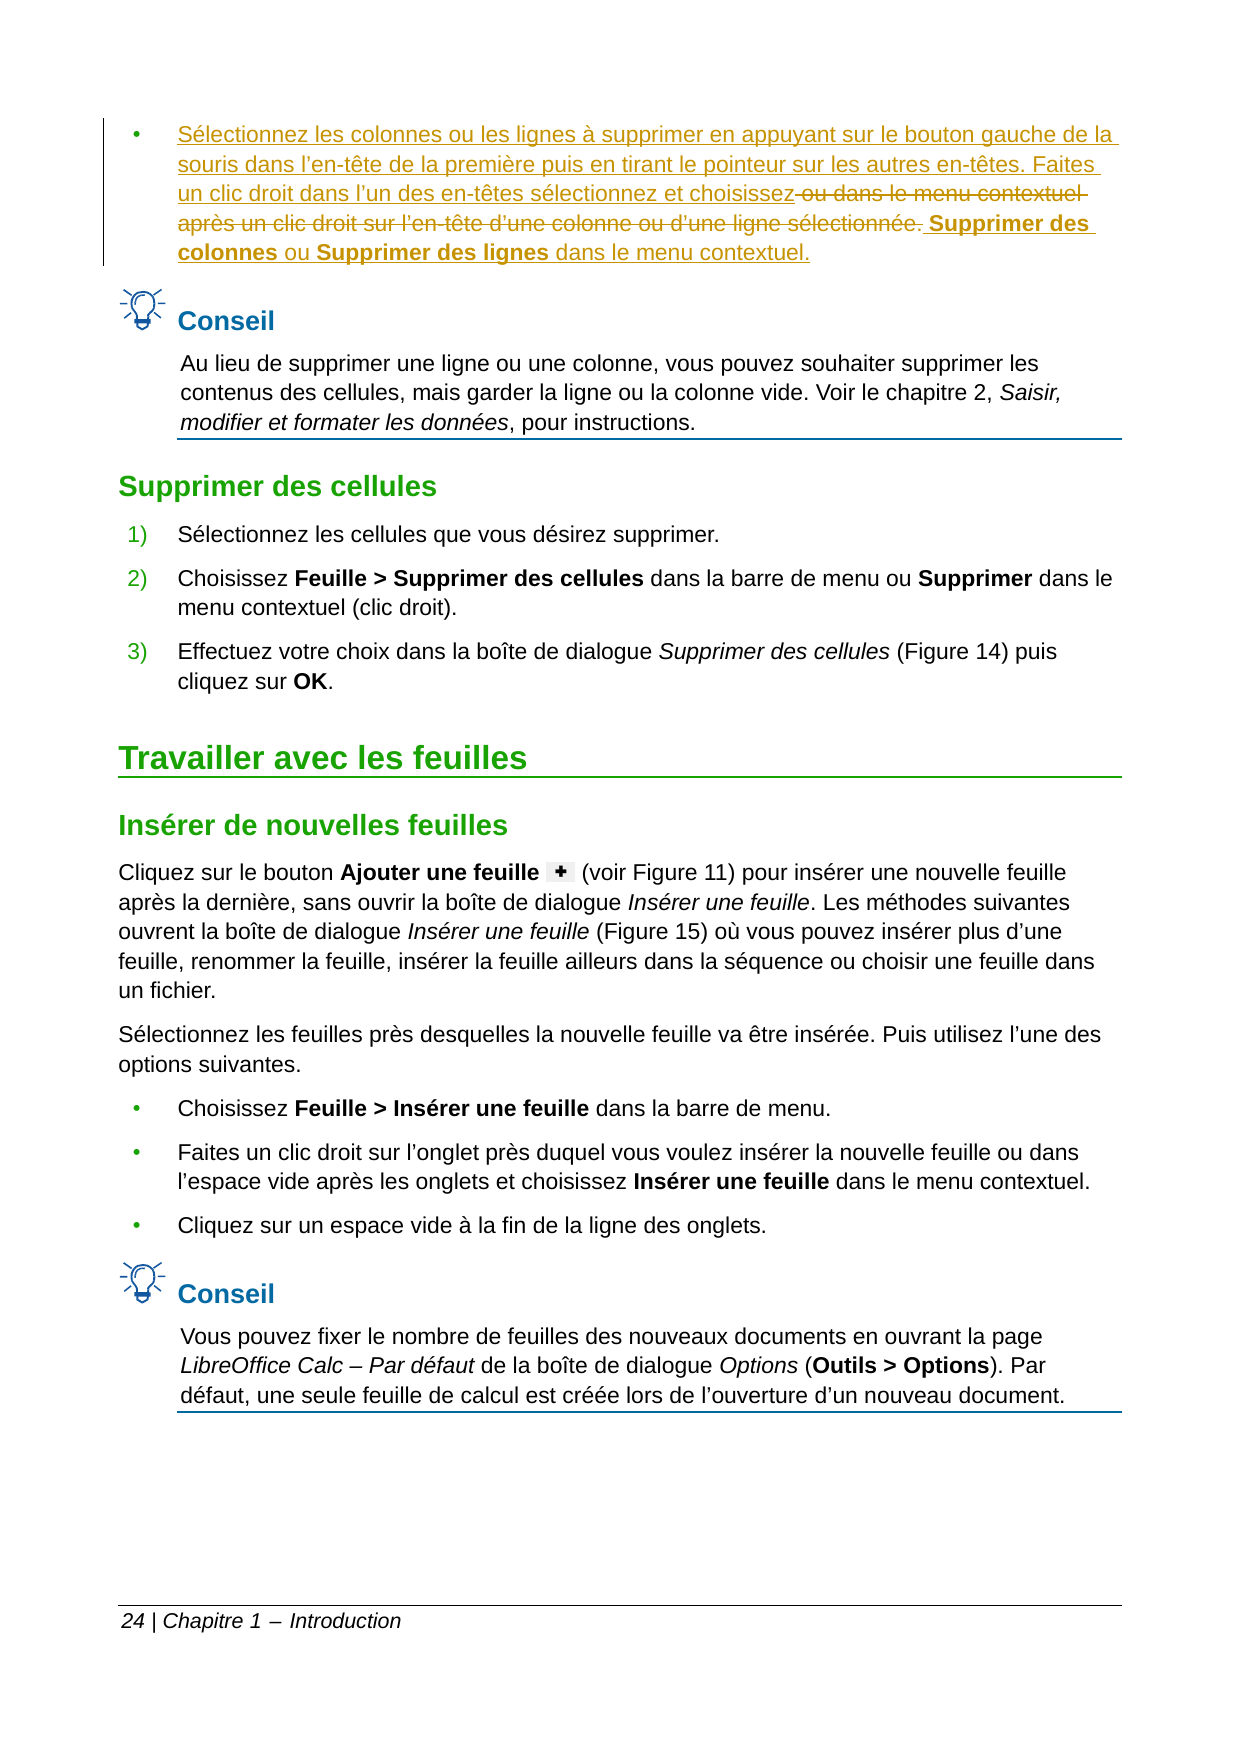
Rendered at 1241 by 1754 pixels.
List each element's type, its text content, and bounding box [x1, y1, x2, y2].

list Choisissez Feuille > Insérer une feuille dans la barre de menu. [133, 1092, 1122, 1121]
list Cliquez sur un espace vide à la fin de la ligne des onglets. [133, 1209, 1122, 1239]
text Vous pouvez fixer le nombre de feuilles des nouveaux documents en ouvrant la page LibreOffice Calc – Par défaut de la boîte de dialogue Options (Outils > Options). Par défaut, une seule feuille de calcul est créée lors de l’ouverture d’un nouveau document. [177, 1317, 1122, 1411]
list Sélectionnez les cellules que vous désirez supprimer. [148, 517, 1122, 547]
subtitle Travailler avec les feuilles [118, 738, 1122, 776]
list Faites un clic droit sur l’onglet près duquel vous voulez insérer la nouvelle feuille ou dans l’espace vide après les onglets et choisissez Insérer une feuille dans le menu contextuel. [133, 1136, 1122, 1194]
text Cliquez sur le bouton Ajouter une feuille (voir Figure 11) pour insérer une nouvelle feuille après la dernière, sans ouvrir la boîte de dialogue Insérer une feuille. Les méthodes suivantes ouvrent la boîte de dialogue Insérer une feuille (Figure 15) où vous pouvez insérer plus d’une feuille, renommer la feuille, insérer la feuille ailleurs dans la séquence ou choisir une feuille dans un fichier. [118, 856, 1122, 1003]
list Conseil [118, 288, 1122, 336]
picture [546, 862, 576, 882]
text Au lieu de supprimer une ligne ou une colonne, vous pouvez souhaiter supprimer les contenus des cellules, mais garder la ligne ou la colonne vide. Voir le chapitre 2, Saisir, modifier et formater les données, pour instructions. [177, 344, 1122, 438]
list Conseil [118, 1261, 1122, 1309]
list Choisissez Feuille > Supprimer des cellules dans la barre de menu ou Supprimer dans le menu contextuel (clic droit). [148, 561, 1122, 620]
text Sélectionnez les feuilles près desquelles la nouvelle feuille va être insérée. Puis utilisez l’une des options suivantes. [118, 1018, 1122, 1077]
list Effectuez votre choix dans la boîte de dialogue Supprimer des cellules (Figure 14) puis cliquez sur OK. [148, 635, 1122, 694]
subtitle Insérer de nouvelles feuilles [118, 808, 1122, 841]
list Sélectionnez les colonnes ou les lignes à supprimer en appuyant sur le bouton gauche de la souris dans l’en-tête de la première puis en tirant le pointeur sur les autres en-têtes. Faites un clic droit dans l’un des en-têtes sélectionnez et choisissez Supprimer des colonnes ou Supprimer des lignes dans le menu contextuel. [133, 118, 1122, 266]
subtitle Supprimer des cellules [118, 469, 1122, 503]
